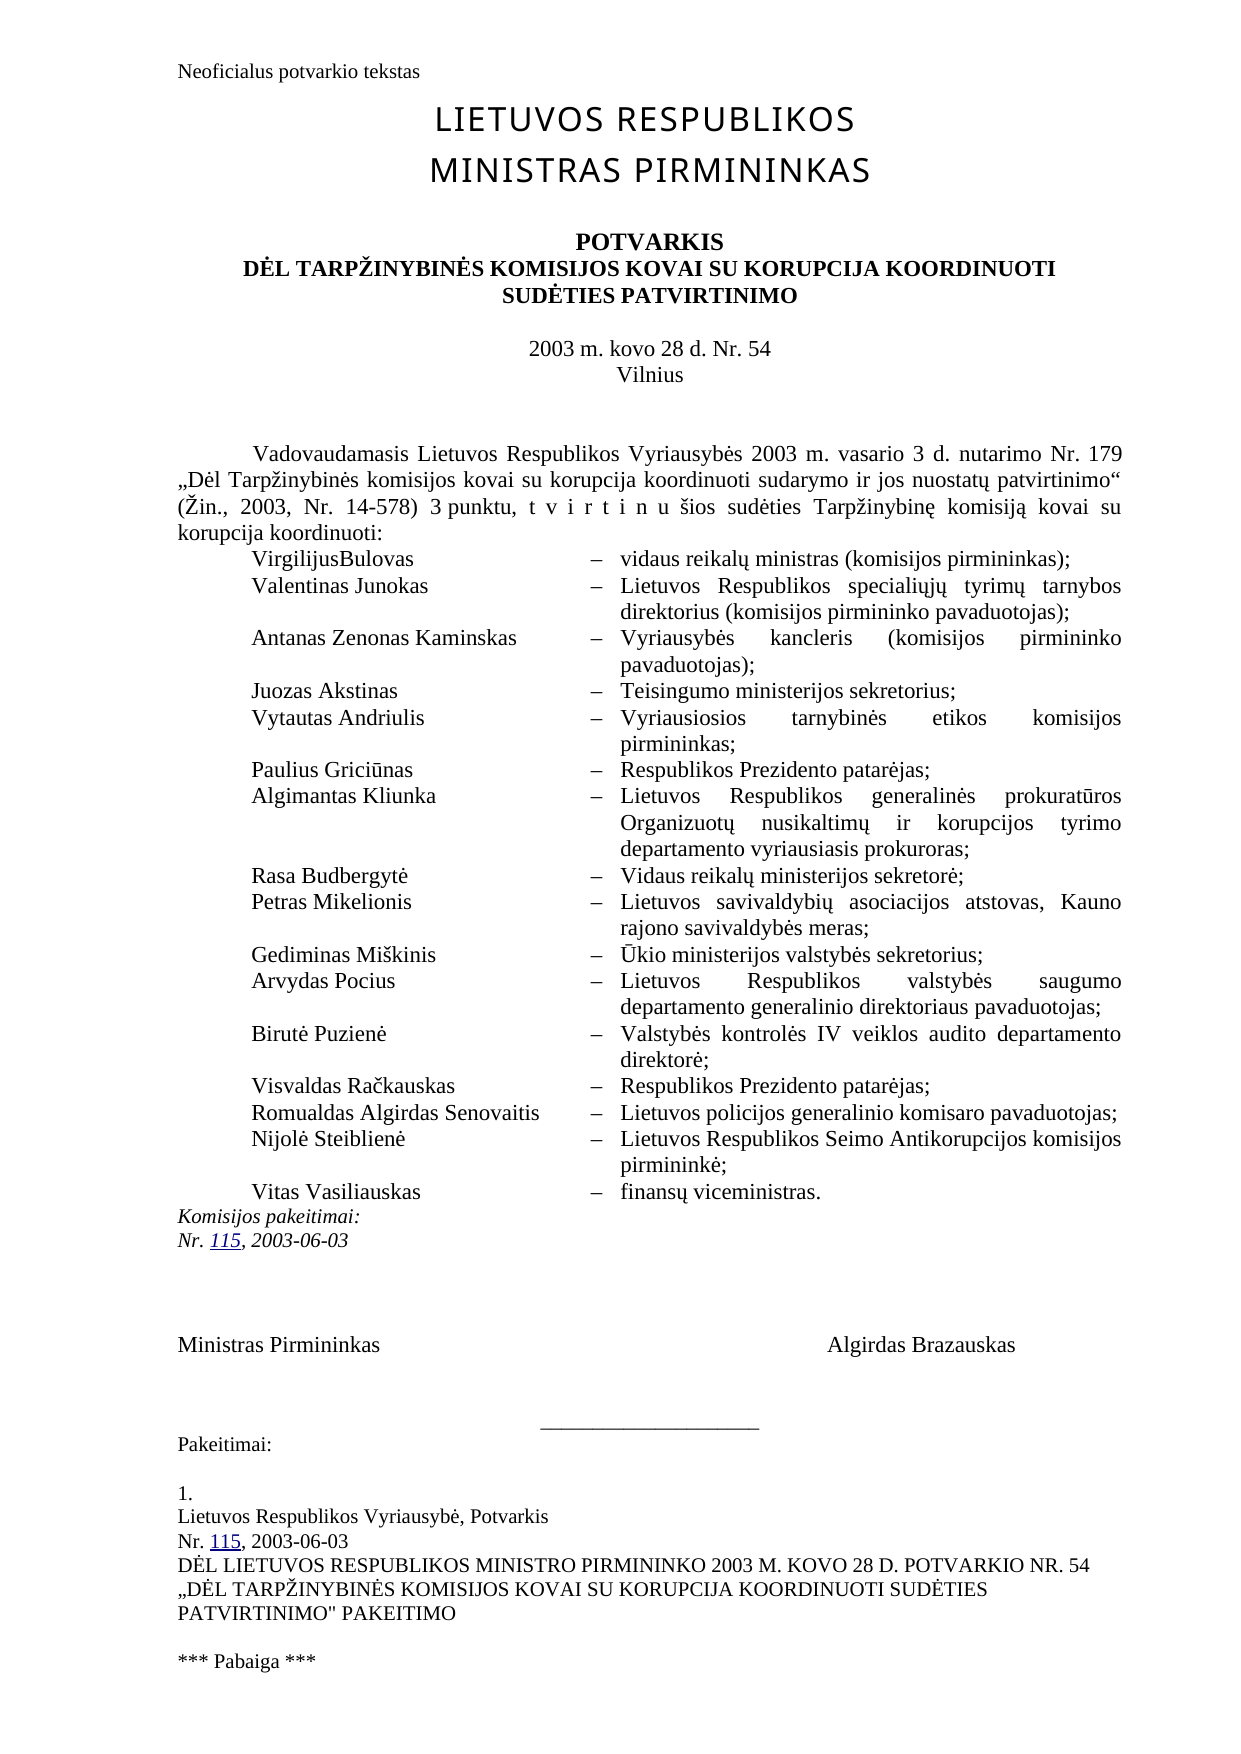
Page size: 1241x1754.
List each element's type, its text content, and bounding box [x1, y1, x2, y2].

text Juozas Akstinas – Teisingumo ministerijos sekretorius; [251, 677, 1122, 703]
text Romualdas Algirdas Senovaitis – Lietuvos policijos generalinio komisaro pavaduotojas; [251, 1099, 1122, 1125]
text 1. [177, 1480, 1122, 1504]
text Gediminas Miškinis – Ūkio ministerijos valstybės sekretorius; [251, 941, 1122, 967]
text Paulius Griciūnas – Respublikos Prezidento patarėjas; [251, 756, 1122, 783]
text Vytautas Andriulis – Vyriausiosios tarnybinės etikos komisijos pirmininkas; [251, 703, 1122, 756]
text Vadovaudamasis Lietuvos Respublikos Vyriausybės 2003 m. vasario 3 d. nutarimo Nr. 179 „Dėl Tarpžinybinės komisijos kovai su korupcija koordinuoti sudarymo ir jos nuostatų patvirtinimo“ (Žin., 2003, Nr. 14-578) 3 punktu, tvirtinušios sudėties Tarpžinybinę komisiją kovai su korupcija koordinuoti: [177, 440, 1122, 545]
text Birutė Puzienė – Valstybės kontrolės IV veiklos audito departamento direktorė; [251, 1020, 1122, 1072]
text Nr. 115, 2003-06-03 [177, 1528, 1122, 1553]
text 2003 m. kovo 28 d. Nr. 54 [177, 334, 1122, 361]
text Petras Mikelionis – Lietuvos savivaldybių asociacijos atstovas, Kauno rajono savivaldybės meras; [251, 888, 1122, 941]
text Pakeitimai: [177, 1432, 1122, 1456]
text Visvaldas Račkauskas – Respublikos Prezidento patarėjas; [251, 1072, 1122, 1099]
text Nijolė Steiblienė – Lietuvos Respublikos Seimo Antikorupcijos komisijos pirmininkė; [251, 1125, 1122, 1178]
text Nr. 115, 2003-06-03 [177, 1228, 1122, 1252]
text Antanas Zenonas Kaminskas – Vyriausybės kancleris (komisijos pirmininko pavaduotojas); [251, 624, 1122, 677]
text Vilnius [177, 361, 1122, 387]
text DĖL LIETUVOS RESPUBLIKOS MINISTRO PIRMININKO 2003 M. KOVO 28 D. POTVARKIO NR. 54 „DĖL TARPŽINYBINĖS KOMISIJOS KOVAI SU KORUPCIJA KOORDINUOTI SUDĖTIES PATVIRTINIMO" PAKEITIMO [177, 1553, 1122, 1625]
subtitle DĖL tarpžinybinės komisijos kovai su korupcija koordinuoti sudėties patvirtinimo [207, 256, 1093, 308]
text Arvydas Pocius – Lietuvos Respublikos valstybės saugumo departamento generalinio direktoriaus pavaduotojas; [251, 967, 1122, 1020]
text Algimantas Kliunka – Lietuvos Respublikos generalinės prokuratūros Organizuotų nusikaltimų ir korupcijos tyrimo departamento vyriausiasis prokuroras; [251, 783, 1122, 862]
text *** Pabaiga *** [177, 1649, 1122, 1673]
text Valentinas Junokas – Lietuvos Respublikos specialiųjų tyrimų tarnybos direktorius (komisijos pirmininko pavaduotojas); [251, 572, 1122, 624]
text VirgilijusBulovas – vidaus reikalų ministras (komisijos pirmininkas); [251, 545, 1122, 572]
text Vitas Vasiliauskas – finansų viceministras. [251, 1178, 1122, 1204]
text Komisijos pakeitimai: [177, 1204, 1122, 1228]
text Rasa Budbergytė – Vidaus reikalų ministerijos sekretorė; [251, 862, 1122, 888]
text _____________________ [177, 1408, 1122, 1432]
text Ministras Pirmininkas Algirdas Brazauskas [177, 1331, 1122, 1358]
text Lietuvos Respublikos Vyriausybė, Potvarkis [177, 1504, 1122, 1528]
